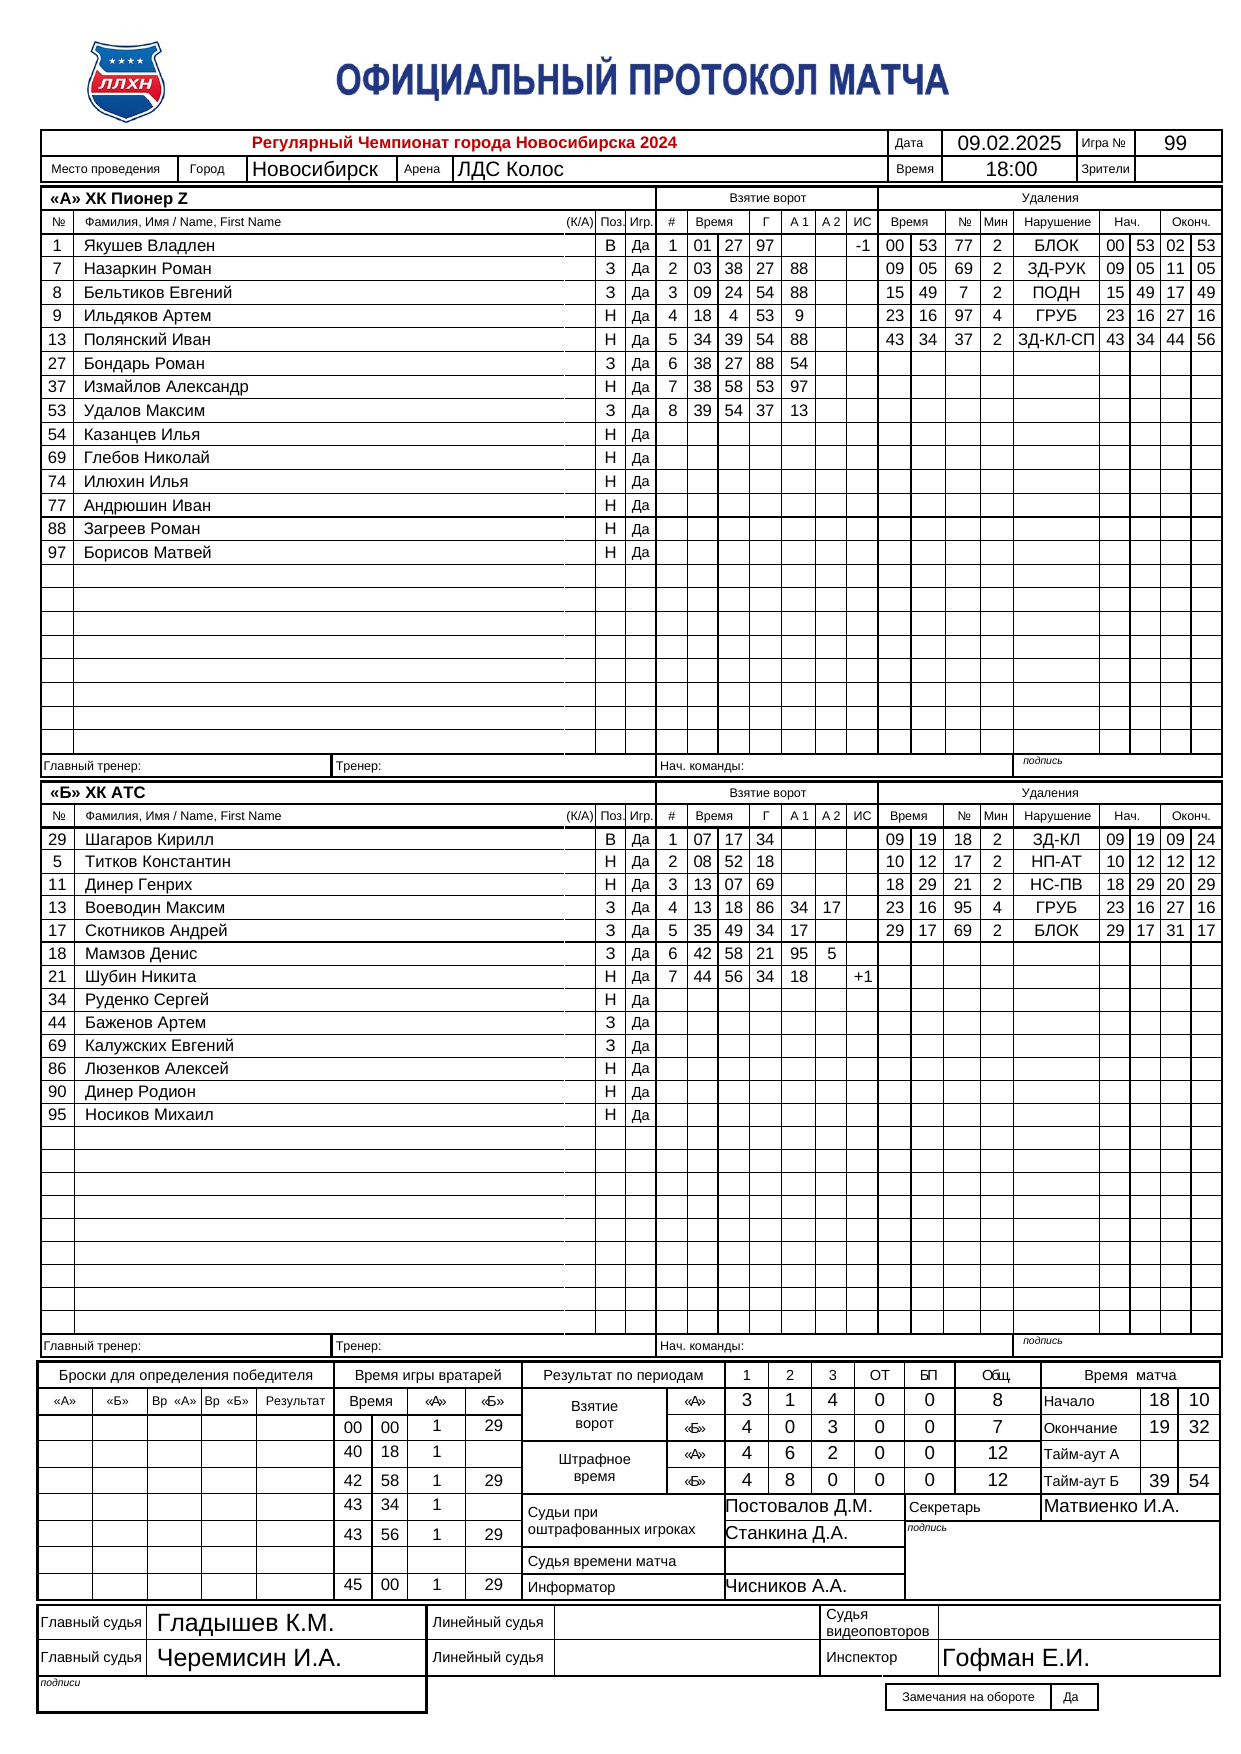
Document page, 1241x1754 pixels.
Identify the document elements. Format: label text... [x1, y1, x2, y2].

table_cell 4 [812, 1389, 854, 1413]
table_cell [565, 659, 595, 682]
table_cell [946, 541, 980, 564]
table_cell [847, 352, 877, 374]
table_cell [847, 1012, 877, 1033]
table_cell [688, 1242, 717, 1264]
table_cell 34 [373, 1494, 407, 1520]
table_cell 10 [1179, 1389, 1219, 1413]
table_cell [596, 659, 625, 682]
table_cell [39, 1574, 92, 1599]
table_cell 4 [981, 896, 1013, 918]
table_cell [1192, 518, 1221, 540]
table_cell [688, 989, 717, 1011]
table_cell 15 [1100, 281, 1129, 303]
table_cell [1131, 1173, 1160, 1195]
table_cell [42, 1311, 74, 1333]
table_cell [847, 588, 877, 611]
table_cell Да [626, 281, 655, 303]
table_cell [782, 874, 815, 895]
table_cell 01 [688, 235, 717, 256]
table_cell [657, 494, 687, 516]
table_cell [1131, 423, 1160, 445]
table_cell [847, 1173, 877, 1195]
table_cell 18 [1141, 1389, 1177, 1413]
table_cell [719, 1012, 749, 1033]
table_cell Баженов Артем [75, 1012, 564, 1033]
table_cell 7 [657, 966, 687, 987]
table_cell 13 [688, 896, 717, 918]
table_cell [1131, 1081, 1160, 1103]
table_cell З [596, 1012, 625, 1033]
table_cell [782, 1150, 815, 1172]
table_cell [1014, 943, 1099, 964]
table_cell [1192, 1173, 1221, 1195]
table_cell [981, 1242, 1013, 1264]
table_cell 23 [879, 305, 910, 327]
table_cell 4 [726, 1442, 768, 1467]
table_cell [74, 730, 564, 753]
table_cell [42, 565, 73, 587]
table_cell Скотников Андрей [75, 920, 564, 941]
table_cell «Б» [668, 1468, 724, 1493]
table_cell [626, 565, 655, 587]
table_cell [148, 1494, 201, 1520]
table_cell [782, 423, 815, 445]
table_cell [782, 1219, 815, 1241]
table_cell [912, 1150, 943, 1172]
table_cell 53 [1131, 235, 1160, 256]
table_cell [688, 612, 717, 634]
table_cell [847, 1196, 877, 1218]
table_cell [912, 352, 945, 374]
table_cell 09 [879, 829, 910, 849]
table_cell 2 [981, 328, 1013, 351]
table_cell [657, 636, 687, 658]
table_cell [750, 423, 781, 445]
table_cell [782, 829, 815, 849]
table_cell [816, 612, 846, 634]
table_cell 5 [42, 850, 74, 872]
table_cell З [596, 943, 625, 964]
table_cell Н [596, 1058, 625, 1079]
table_cell [1014, 470, 1099, 493]
table_cell [944, 1058, 980, 1079]
table_cell [847, 989, 877, 1011]
table_cell [1131, 636, 1160, 658]
table_cell [847, 1150, 877, 1172]
table_cell Ильдяков Артем [74, 305, 564, 327]
table_cell 2 [657, 850, 687, 872]
table_cell [257, 1468, 333, 1493]
table_cell [847, 446, 877, 469]
table_cell 49 [1192, 281, 1221, 303]
table_cell [750, 989, 781, 1011]
table_cell [555, 1606, 819, 1639]
table_cell [879, 966, 910, 987]
table_cell [1161, 943, 1190, 964]
table_cell [816, 829, 846, 849]
table_cell [596, 1127, 625, 1149]
table_cell [981, 541, 1013, 564]
table_cell 54 [1179, 1468, 1219, 1493]
table_cell Тренер: [333, 1335, 655, 1356]
table_cell [1161, 376, 1190, 398]
table_cell [719, 1242, 749, 1264]
table_cell [626, 707, 655, 729]
table_cell [688, 1058, 717, 1079]
table_cell [1014, 683, 1099, 706]
table_cell [1131, 1058, 1160, 1079]
table_cell Да [626, 376, 655, 398]
table_cell 34 [750, 829, 781, 849]
table_cell 0 [855, 1389, 904, 1413]
table_cell [879, 1242, 910, 1264]
table_cell 53 [750, 376, 781, 398]
table_cell [1100, 1288, 1129, 1310]
table_cell [39, 1521, 92, 1546]
table_cell Да [626, 920, 655, 941]
table_cell [657, 1311, 687, 1333]
table_cell [719, 1265, 749, 1287]
table_cell [719, 588, 749, 611]
table_cell 38 [688, 352, 717, 374]
table_cell [750, 1104, 781, 1126]
table_cell [816, 305, 846, 327]
table_header Удаления [879, 783, 1221, 803]
table_cell Окончание [1042, 1415, 1140, 1440]
table_cell [750, 588, 781, 611]
table_cell [688, 588, 717, 611]
table_cell [626, 730, 655, 753]
table_cell 1 [408, 1521, 465, 1546]
table_cell А 2 [816, 805, 846, 826]
table_cell 16 [1131, 305, 1160, 327]
table_cell [782, 1311, 815, 1333]
table_cell [750, 1127, 781, 1149]
table_cell [944, 1127, 980, 1149]
table_cell [1192, 1242, 1221, 1264]
table_cell 3 [657, 874, 687, 895]
table_cell 09 [688, 281, 717, 303]
table_cell Нарушение [1014, 211, 1099, 233]
table_cell Тайм-аут А [1042, 1441, 1140, 1467]
table_cell 43 [335, 1494, 371, 1520]
table_cell 24 [1192, 829, 1221, 849]
table_cell 95 [42, 1104, 74, 1126]
table_cell [750, 612, 781, 634]
table_cell [847, 1311, 877, 1333]
table_cell [847, 494, 877, 516]
table_cell [946, 446, 980, 469]
table_cell Новосибирск [248, 157, 396, 181]
table_cell 95 [782, 943, 815, 964]
table_cell [981, 1081, 1013, 1103]
table_cell Игр. [626, 805, 655, 826]
table_cell [782, 588, 815, 611]
table_cell [74, 636, 564, 658]
table_cell [879, 1104, 910, 1126]
table_cell [816, 399, 846, 422]
table_cell [981, 966, 1013, 987]
table_cell Да [626, 305, 655, 327]
table_cell 00 [879, 235, 910, 256]
table_cell [912, 989, 943, 1011]
table_cell [1141, 1441, 1177, 1467]
table_cell Н [596, 376, 625, 398]
table_cell [74, 612, 564, 634]
table_cell [657, 470, 687, 493]
table_cell 17 [944, 850, 980, 872]
table_cell [946, 352, 980, 374]
table_cell [1192, 588, 1221, 611]
table_cell Н [596, 1081, 625, 1103]
table_cell [782, 730, 815, 753]
table_cell [912, 1265, 943, 1287]
table_cell [1100, 1242, 1129, 1264]
table_cell Руденко Сергей [75, 989, 564, 1011]
table_cell 58 [719, 376, 749, 398]
table_cell [879, 989, 910, 1011]
table_cell [879, 730, 910, 753]
table_cell [981, 1196, 1013, 1218]
table_cell [39, 1494, 92, 1520]
table_cell Бондарь Роман [74, 352, 564, 374]
table_cell Мин [981, 805, 1013, 826]
table_cell [565, 1012, 595, 1033]
table_cell 1 [408, 1441, 465, 1467]
table_cell [912, 612, 945, 634]
table_cell [750, 1058, 781, 1079]
table_cell 5 [816, 943, 846, 964]
table_header «А» ХК Пионер Z [42, 188, 655, 209]
table_cell [1100, 943, 1129, 964]
table_cell [202, 1547, 256, 1573]
table_cell [847, 943, 877, 964]
table_cell [565, 1311, 595, 1333]
table_cell Тайм-аут Б [1042, 1468, 1140, 1493]
table_cell [1192, 943, 1221, 964]
table_cell [565, 281, 595, 303]
table_cell [657, 1035, 687, 1057]
table_cell [1192, 612, 1221, 634]
table_cell [782, 683, 815, 706]
table_cell [75, 1196, 564, 1218]
table_cell 58 [373, 1468, 407, 1493]
table_cell Поз. [596, 805, 625, 826]
table_cell [847, 541, 877, 564]
table_cell [912, 1127, 943, 1149]
table_cell 45 [335, 1574, 371, 1599]
table_cell 86 [750, 896, 781, 918]
table_cell [1131, 1242, 1160, 1264]
table_cell [981, 423, 1013, 445]
table_cell [719, 636, 749, 658]
table_cell [750, 659, 781, 682]
table_cell 13 [42, 328, 73, 351]
table_cell [1192, 399, 1221, 422]
table_cell [565, 943, 595, 964]
table_cell 10 [373, 1547, 407, 1573]
table_cell [847, 1265, 877, 1287]
table_cell [657, 446, 687, 469]
table_cell [1014, 1219, 1099, 1241]
table_cell «А» [668, 1442, 724, 1467]
table_cell [626, 1150, 655, 1172]
table_header Результат по периодам [523, 1363, 724, 1387]
table_cell [1161, 565, 1190, 587]
table_cell ГРУБ [1014, 305, 1099, 327]
table_cell [719, 1127, 749, 1149]
table_cell 12 [1161, 850, 1190, 872]
table_cell Н [596, 518, 625, 540]
table_cell [782, 541, 815, 564]
table_header Регулярный Чемпионат города Новосибирска 2024 [42, 131, 887, 155]
table_cell [657, 1196, 687, 1218]
table_cell [1161, 1173, 1190, 1195]
table_cell [626, 683, 655, 706]
table_cell Г [750, 211, 781, 233]
table_cell [148, 1416, 201, 1440]
table_cell [657, 1288, 687, 1310]
table_cell [1192, 1104, 1221, 1126]
table_cell [750, 1012, 781, 1033]
table_cell 27 [42, 352, 73, 374]
table_cell [565, 1173, 595, 1195]
table_cell [1161, 730, 1190, 753]
table_cell Секретарь [906, 1495, 1040, 1520]
table_cell 2 [981, 235, 1013, 256]
table_cell 69 [946, 257, 980, 280]
table_cell [257, 1494, 333, 1520]
table_cell [879, 565, 910, 587]
table_cell А 2 [816, 211, 846, 233]
table_cell Поз. [596, 211, 625, 233]
table_cell [847, 305, 877, 327]
table_cell [1192, 1058, 1221, 1079]
table_cell [847, 423, 877, 445]
table_cell [912, 683, 945, 706]
table_cell 2 [981, 874, 1013, 895]
table_cell [1100, 494, 1129, 516]
table_cell [944, 966, 980, 987]
table_cell 53 [42, 399, 73, 422]
table_cell [257, 1416, 333, 1440]
table_cell [847, 257, 877, 280]
table_cell [1131, 1104, 1160, 1126]
table_cell [981, 1173, 1013, 1195]
table_cell [688, 1288, 717, 1310]
table_cell [946, 376, 980, 398]
table_cell 27 [1161, 896, 1190, 918]
table_cell [847, 1127, 877, 1149]
table_cell [816, 989, 846, 1011]
table_cell [565, 1127, 595, 1149]
table_cell [688, 470, 717, 493]
table_cell 35 [688, 920, 717, 941]
table_cell [428, 1677, 882, 1711]
table_cell 58 [719, 943, 749, 964]
table_cell [847, 636, 877, 658]
table_cell [74, 683, 564, 706]
table_cell [847, 376, 877, 398]
table_cell Тренер: [333, 755, 655, 776]
table_cell 1 [408, 1468, 465, 1493]
table_cell [782, 446, 815, 469]
table_cell 56 [373, 1521, 407, 1546]
table_cell 23 [879, 896, 910, 918]
table_cell 29 [466, 1416, 521, 1440]
table_cell Вр «Б» [202, 1389, 256, 1413]
table_cell Да [626, 850, 655, 872]
table_cell 1 [408, 1494, 465, 1520]
table_cell [1014, 1242, 1099, 1264]
table_cell [847, 920, 877, 941]
table_cell [944, 1081, 980, 1103]
table_cell 07 [719, 874, 749, 895]
table_cell [596, 1265, 625, 1287]
table_cell 39 [719, 328, 749, 351]
table_cell Фамилия, Имя / Name, First Name [74, 211, 565, 233]
table_cell [688, 494, 717, 516]
table_cell [847, 850, 877, 872]
table_cell [688, 1196, 717, 1218]
table_cell [719, 1173, 749, 1195]
table_cell 32 [1179, 1415, 1219, 1440]
table_cell Борисов Матвей [74, 541, 564, 564]
table_cell Судья времени матча [523, 1548, 724, 1573]
table_cell [946, 612, 980, 634]
table_cell [719, 1104, 749, 1126]
table_cell [688, 659, 717, 682]
table_cell [1136, 157, 1221, 181]
table_cell Н [596, 446, 625, 469]
table_cell [1192, 1288, 1221, 1310]
table_cell [816, 850, 846, 872]
table_header Взятие ворот [657, 188, 877, 209]
table_cell [1100, 707, 1129, 729]
table_cell [912, 423, 945, 445]
table_cell [981, 989, 1013, 1011]
table_cell 27 [1161, 305, 1190, 327]
table_cell [565, 423, 595, 445]
table_cell [565, 989, 595, 1011]
table_cell [750, 1173, 781, 1195]
table_cell [944, 1265, 980, 1287]
table_cell Н [596, 470, 625, 493]
table_cell [565, 446, 595, 469]
table_cell Нарушение [1014, 805, 1099, 826]
table_cell [719, 541, 749, 564]
table_cell [148, 1574, 201, 1599]
table_cell [750, 1035, 781, 1057]
table_header ОТ [855, 1363, 904, 1387]
table_cell [879, 659, 910, 682]
table_cell 19 [912, 829, 943, 849]
table_cell [1131, 1196, 1160, 1218]
table_cell [1131, 707, 1160, 729]
table_cell [1100, 730, 1129, 753]
table_cell [596, 636, 625, 658]
table_cell 1 [408, 1574, 465, 1599]
table_cell 1 [408, 1547, 465, 1573]
table_cell [1014, 376, 1099, 398]
table_cell А 1 [782, 805, 815, 826]
table_cell [816, 1058, 846, 1079]
table_cell [879, 1288, 910, 1310]
table_cell [1131, 494, 1160, 516]
table_cell [688, 423, 717, 445]
table_cell [981, 518, 1013, 540]
table_header Время матча [1042, 1363, 1219, 1387]
table_cell [596, 1150, 625, 1172]
table_cell Загреев Роман [74, 518, 564, 540]
table_cell [202, 1494, 256, 1520]
table_cell [657, 612, 687, 634]
table_cell [816, 1104, 846, 1126]
table_cell [565, 1196, 595, 1218]
table_cell 4 [719, 305, 749, 327]
table_cell ЗД-КЛ-СП [1014, 328, 1099, 351]
table_cell [1192, 352, 1221, 374]
table_cell 8 [42, 281, 73, 303]
table_cell [816, 588, 846, 611]
table_cell [1192, 989, 1221, 1011]
table_cell 54 [750, 328, 781, 351]
table_cell Шубин Никита [75, 966, 564, 987]
table_cell 53 [912, 235, 945, 256]
table_cell [688, 541, 717, 564]
table_cell Гофман Е.И. [939, 1640, 1219, 1675]
table_cell [1100, 470, 1129, 493]
table_cell [466, 1547, 521, 1573]
table_cell 12 [1192, 850, 1221, 872]
table_cell Да [626, 1104, 655, 1126]
table_cell [816, 1265, 846, 1287]
table_header Да [1052, 1685, 1097, 1709]
table_cell 05 [912, 257, 945, 280]
table_cell [1100, 1012, 1129, 1033]
table_cell 15 [879, 281, 910, 303]
table_cell 4 [657, 305, 687, 327]
table_cell Н [596, 989, 625, 1011]
table_cell [944, 1104, 980, 1126]
table_cell [596, 565, 625, 587]
table_cell [879, 1196, 910, 1218]
table_cell Инспектор [821, 1640, 938, 1675]
table_cell [719, 446, 749, 469]
table_cell [719, 494, 749, 516]
table_cell 00 [373, 1416, 407, 1440]
table_cell Черемисин И.А. [147, 1640, 425, 1675]
table_cell 6 [769, 1442, 811, 1467]
table_cell 31 [1161, 920, 1190, 941]
table_cell # [657, 805, 687, 826]
table_cell [750, 1311, 781, 1333]
table_cell [750, 1150, 781, 1172]
table_cell [912, 565, 945, 587]
table_cell Да [626, 470, 655, 493]
table_cell «А» [668, 1389, 724, 1413]
table_cell Титков Константин [75, 850, 564, 872]
table_cell 10 [879, 850, 910, 872]
table_cell Зрители [1078, 157, 1134, 181]
table_cell [912, 1035, 943, 1057]
table_cell [981, 1150, 1013, 1172]
table_cell Да [626, 966, 655, 987]
table_cell +1 [847, 966, 877, 987]
table_cell 09 [1100, 829, 1129, 849]
table_cell Линейный судья [428, 1640, 554, 1675]
table_cell 3 [657, 281, 687, 303]
table_cell Динер Родион [75, 1081, 564, 1103]
table_cell [944, 1173, 980, 1195]
table_cell [39, 1547, 92, 1573]
table_cell [719, 730, 749, 753]
table_cell [565, 588, 595, 611]
table_cell Н [596, 1104, 625, 1126]
table_cell [1014, 518, 1099, 540]
table_cell [565, 707, 595, 729]
table_cell [75, 1219, 564, 1241]
table_cell [148, 1547, 201, 1573]
table_cell Н [596, 874, 625, 895]
table_cell [944, 1196, 980, 1218]
table_cell [1161, 612, 1190, 634]
table_cell [1131, 470, 1160, 493]
table_cell ЗД-РУК [1014, 257, 1099, 280]
table_cell 13 [688, 874, 717, 895]
table_cell [750, 1081, 781, 1103]
table_cell [688, 636, 717, 658]
table_cell [1161, 446, 1190, 469]
table_cell [42, 1173, 74, 1195]
table_cell [596, 730, 625, 753]
picture [5, 28, 1179, 129]
table_cell [847, 518, 877, 540]
table_cell [1192, 1265, 1221, 1287]
table_cell 54 [719, 399, 749, 422]
table_cell Время [335, 1389, 407, 1413]
table_cell [981, 1012, 1013, 1033]
table_cell [879, 494, 910, 516]
table_cell [1192, 966, 1221, 987]
table_cell [688, 683, 717, 706]
table_cell [657, 730, 687, 753]
table_cell [565, 730, 595, 753]
table_cell -1 [847, 235, 877, 256]
table_cell 16 [1192, 896, 1221, 918]
table_cell Бельтиков Евгений [74, 281, 564, 303]
table_cell [750, 730, 781, 753]
table_cell подписи [39, 1677, 425, 1711]
table_cell [981, 446, 1013, 469]
table_cell [42, 1242, 74, 1264]
table_cell [657, 1012, 687, 1033]
table_cell [816, 281, 846, 303]
table_cell Вр «А» [148, 1389, 201, 1413]
table_cell 88 [782, 328, 815, 351]
table_cell «А» [408, 1389, 465, 1413]
table_cell [1131, 399, 1160, 422]
table_cell 05 [1131, 257, 1160, 280]
table_cell [688, 518, 717, 540]
table_cell 37 [42, 376, 73, 398]
table_cell [657, 1173, 687, 1195]
table_cell [1014, 1196, 1099, 1218]
table_cell [782, 636, 815, 658]
table_cell 97 [946, 305, 980, 327]
table_cell НП-АТ [1014, 850, 1099, 872]
table_cell Калужских Евгений [75, 1035, 564, 1057]
table_cell 05 [1192, 257, 1221, 280]
table_cell 07 [688, 829, 717, 849]
table_cell [912, 1058, 943, 1079]
table_cell [657, 1242, 687, 1264]
table_cell 2 [981, 281, 1013, 303]
table_cell [912, 1219, 943, 1241]
table_cell [981, 470, 1013, 493]
table_cell [1014, 1311, 1099, 1333]
table_cell [657, 1265, 687, 1287]
table_cell [1161, 1058, 1190, 1079]
table_cell [879, 446, 910, 469]
table_cell 0 [905, 1415, 954, 1440]
table_cell 0 [812, 1468, 854, 1493]
table_cell 2 [981, 850, 1013, 872]
table_cell [816, 1150, 846, 1172]
table_cell [847, 399, 877, 422]
table_cell [782, 1265, 815, 1287]
table_cell [912, 376, 945, 398]
table_cell [719, 1081, 749, 1103]
table_cell [1192, 1081, 1221, 1103]
table_cell [1131, 446, 1160, 469]
table_cell [1014, 446, 1099, 469]
table_cell [75, 1150, 564, 1172]
table_cell 29 [466, 1574, 521, 1599]
table_cell [782, 1288, 815, 1310]
table_cell 69 [750, 874, 781, 895]
table_cell [981, 659, 1013, 682]
table_cell [719, 1219, 749, 1241]
table_cell 16 [912, 896, 943, 918]
table_cell [912, 1081, 943, 1103]
table_cell Город [179, 157, 246, 181]
table_cell [1131, 730, 1160, 753]
table_cell 0 [855, 1468, 904, 1493]
table_cell [912, 399, 945, 422]
table_cell [847, 281, 877, 303]
table_cell 44 [42, 1012, 74, 1033]
table_cell Линейный судья [428, 1606, 554, 1639]
table_cell [1161, 1081, 1190, 1103]
table_cell Гладышев К.М. [147, 1606, 425, 1639]
table_cell [626, 1265, 655, 1287]
table_cell [1161, 399, 1190, 422]
table_cell 43 [335, 1521, 371, 1546]
table_cell [879, 636, 910, 658]
table_cell [847, 730, 877, 753]
table_cell 9 [782, 305, 815, 327]
table_cell [981, 399, 1013, 422]
table_cell [626, 1127, 655, 1149]
table_cell [816, 376, 846, 398]
table_cell 16 [912, 305, 945, 327]
table_header Удаления [879, 188, 1221, 209]
table_cell 21 [750, 943, 781, 964]
table_cell [42, 707, 73, 729]
table_cell 44 [688, 966, 717, 987]
table_cell # [657, 211, 687, 233]
table_cell [626, 1219, 655, 1241]
table_cell 12 [956, 1442, 1040, 1467]
table_cell 21 [42, 966, 74, 987]
table_cell 42 [688, 943, 717, 964]
table_cell [657, 518, 687, 540]
table_cell [816, 518, 846, 540]
table_cell 18 [373, 1441, 407, 1467]
table_cell [1100, 565, 1129, 587]
table_header Броски для определения победителя [39, 1363, 333, 1387]
table_cell Якушев Владлен [74, 235, 564, 256]
table_cell [944, 1219, 980, 1241]
table_cell [944, 1242, 980, 1264]
table_cell [555, 1640, 819, 1675]
table_cell [1192, 470, 1221, 493]
table_cell [816, 446, 846, 469]
table_cell [944, 1150, 980, 1172]
table_cell 29 [1100, 920, 1129, 941]
table_cell [912, 470, 945, 493]
table_cell З [596, 896, 625, 918]
table_cell Фамилия, Имя / Name, First Name [75, 805, 565, 826]
table_cell [782, 659, 815, 682]
table_cell [626, 1288, 655, 1310]
table_cell [981, 1104, 1013, 1126]
table_cell [782, 518, 815, 540]
table_cell [257, 1441, 333, 1467]
table_cell Арена [398, 157, 452, 181]
table_cell 44 [335, 1547, 371, 1573]
table_cell 3 [812, 1415, 854, 1440]
table_cell Н [596, 541, 625, 564]
table_cell Время [889, 157, 941, 181]
table_cell [565, 352, 595, 374]
table_cell [596, 588, 625, 611]
table_header 2 [769, 1363, 811, 1387]
table_cell [782, 850, 815, 872]
table_cell 10 [1100, 850, 1129, 872]
table_cell [657, 683, 687, 706]
table_cell [726, 1548, 904, 1573]
table_cell [1014, 494, 1099, 516]
table_cell [565, 1150, 595, 1172]
table_cell 2 [812, 1442, 854, 1467]
table_cell [816, 1127, 846, 1149]
table_cell [981, 376, 1013, 398]
table_cell [688, 1311, 717, 1333]
table_cell [1192, 1150, 1221, 1172]
table_cell В [596, 829, 625, 849]
table_cell [879, 1150, 910, 1172]
table_cell [847, 707, 877, 729]
table_cell 24 [719, 281, 749, 303]
table_cell Да [626, 541, 655, 564]
table_cell 39 [688, 399, 717, 422]
table_cell [879, 1035, 910, 1057]
table_cell 29 [42, 829, 74, 849]
table_cell [912, 943, 943, 964]
table_cell Да [626, 829, 655, 849]
table_cell [1014, 1173, 1099, 1195]
table_cell «А» [39, 1389, 92, 1413]
table_cell [912, 588, 945, 611]
table_cell Мин [981, 211, 1013, 233]
table_cell 88 [782, 281, 815, 303]
table_cell Н [596, 966, 625, 987]
table_cell 34 [1131, 328, 1160, 351]
table_cell «Б» [668, 1415, 724, 1440]
table_cell 40 [335, 1441, 371, 1467]
table_cell [719, 1058, 749, 1079]
table_cell Взятие ворот [523, 1389, 666, 1440]
table_cell [1161, 1219, 1190, 1241]
table_cell Станкина Д.А. [726, 1521, 904, 1546]
table_cell [944, 943, 980, 964]
table_cell [657, 565, 687, 587]
table_cell [719, 989, 749, 1011]
table_cell [847, 829, 877, 849]
table_cell [626, 659, 655, 682]
table_cell [1161, 588, 1190, 611]
table_cell [565, 518, 595, 540]
table_cell [879, 541, 910, 564]
table_cell [657, 707, 687, 729]
table_header 09.02.2025 [943, 131, 1076, 155]
table_cell 23 [1100, 305, 1129, 327]
table_cell 69 [42, 1035, 74, 1057]
table_cell [750, 518, 781, 540]
table_cell [1161, 494, 1190, 516]
table_cell 39 [1141, 1468, 1177, 1493]
table_cell [816, 707, 846, 729]
table_cell [847, 659, 877, 682]
table_cell [816, 470, 846, 493]
table_cell 37 [946, 328, 980, 351]
table_cell [1131, 943, 1160, 964]
table_cell 49 [719, 920, 749, 941]
table_cell [202, 1521, 256, 1546]
table_cell [782, 1058, 815, 1079]
table_cell [1014, 565, 1099, 587]
table_cell Измайлов Александр [74, 376, 564, 398]
table_cell [1131, 989, 1160, 1011]
table_cell [565, 829, 595, 849]
table_cell [657, 1127, 687, 1149]
table_cell [565, 683, 595, 706]
table_cell 1 [657, 829, 687, 849]
table_cell [981, 943, 1013, 964]
table_cell [565, 1035, 595, 1057]
table_cell [879, 399, 910, 422]
table_cell 8 [956, 1389, 1040, 1413]
table_cell [42, 1196, 74, 1218]
table_cell «Б » [466, 1389, 521, 1413]
table_cell [1100, 352, 1129, 374]
table_cell [1192, 1035, 1221, 1057]
table_cell 27 [719, 352, 749, 374]
table_cell 0 [855, 1442, 904, 1467]
table_cell [1131, 541, 1160, 564]
table_cell 00 [335, 1416, 371, 1440]
table_cell [688, 1127, 717, 1149]
table_cell [719, 565, 749, 587]
table_cell Да [626, 1058, 655, 1079]
table_cell [981, 707, 1013, 729]
table_cell [879, 1219, 910, 1241]
table_cell 4 [726, 1468, 768, 1493]
table_cell [657, 1081, 687, 1103]
table_cell [782, 1127, 815, 1149]
table_cell ИС [847, 211, 877, 233]
table_cell 4 [981, 305, 1013, 327]
table_cell Главный тренер: [42, 1335, 330, 1356]
table_cell Воеводин Максим [75, 896, 564, 918]
table_cell [93, 1574, 147, 1599]
table_cell 17 [1161, 281, 1190, 303]
table_cell [944, 989, 980, 1011]
table_cell Н [596, 423, 625, 445]
table_cell [847, 896, 877, 918]
table_cell Илюхин Илья [74, 470, 564, 493]
table_cell [1161, 636, 1190, 658]
table_cell 7 [42, 257, 73, 280]
table_cell [816, 352, 846, 374]
table_cell [1131, 565, 1160, 587]
table_cell 1 [408, 1416, 465, 1440]
table_cell [688, 1150, 717, 1172]
table_cell 42 [335, 1468, 371, 1493]
table_cell [1179, 1441, 1219, 1467]
table_cell [42, 1150, 74, 1172]
table_cell [596, 1311, 625, 1333]
table_cell [1131, 518, 1160, 540]
table_cell [912, 518, 945, 540]
table_cell 97 [42, 541, 73, 564]
table_cell [1014, 1012, 1099, 1033]
table_cell НС-ПВ [1014, 874, 1099, 895]
table_cell [657, 541, 687, 564]
table_cell [1192, 423, 1221, 445]
table_cell [750, 707, 781, 729]
table_cell [719, 683, 749, 706]
table_cell [1100, 989, 1129, 1011]
table_cell ЗД-КЛ [1014, 829, 1099, 849]
table_cell [847, 470, 877, 493]
table_cell (К/А) [565, 805, 595, 826]
table_cell [39, 1416, 92, 1440]
table_cell [847, 1219, 877, 1241]
table_cell [688, 707, 717, 729]
table_cell № [946, 211, 980, 233]
table_cell [1014, 423, 1099, 445]
table_cell [1131, 1265, 1160, 1287]
table_cell Да [626, 896, 655, 918]
table_cell БЛОК [1014, 920, 1099, 941]
table_cell [1014, 1035, 1099, 1057]
table_cell [75, 1288, 564, 1310]
table_cell 09 [879, 257, 910, 280]
table_cell Полянский Иван [74, 328, 564, 351]
table_cell [912, 707, 945, 729]
table_cell 16 [1131, 896, 1160, 918]
table_cell [93, 1547, 147, 1573]
table_cell [1161, 1104, 1190, 1126]
table_cell [939, 1606, 1219, 1639]
table_cell [879, 1081, 910, 1103]
table_cell 23 [1100, 896, 1129, 918]
table_cell Да [626, 874, 655, 895]
table_cell № [944, 805, 980, 826]
table_cell [981, 612, 1013, 634]
table_cell [719, 612, 749, 634]
table_cell [816, 494, 846, 516]
table_cell 43 [1100, 328, 1129, 351]
table_cell [879, 1058, 910, 1079]
table_cell [466, 1494, 521, 1520]
table_cell [1014, 399, 1099, 422]
table_cell [1100, 1150, 1129, 1172]
table_cell Мамзов Денис [75, 943, 564, 964]
table_cell (К/А) [565, 211, 595, 233]
table_cell 13 [782, 399, 815, 422]
table_cell 29 [1192, 874, 1221, 895]
table_cell [981, 494, 1013, 516]
table_cell [750, 565, 781, 587]
table_cell [879, 707, 910, 729]
table_cell 18 [750, 850, 781, 872]
table_cell [1161, 707, 1190, 729]
table_cell [596, 1219, 625, 1241]
table_cell 11 [1161, 257, 1190, 280]
table_cell [1192, 1311, 1221, 1333]
table_cell [1131, 683, 1160, 706]
table_cell [75, 1242, 564, 1264]
table_cell [1161, 470, 1190, 493]
table_cell [688, 1012, 717, 1033]
table_cell [782, 989, 815, 1011]
table_cell 34 [688, 328, 717, 351]
table_cell 34 [750, 966, 781, 987]
table_cell 49 [1131, 281, 1160, 303]
table_cell [93, 1441, 147, 1467]
table_cell [565, 1058, 595, 1079]
table_cell 29 [466, 1468, 521, 1493]
table_cell [1192, 494, 1221, 516]
table_cell 00 [373, 1574, 407, 1599]
table_cell Шагаров Кирилл [75, 829, 564, 849]
table_cell 88 [42, 518, 73, 540]
table_cell [657, 588, 687, 611]
table_cell [1192, 1012, 1221, 1033]
table_cell [93, 1494, 147, 1520]
table_cell 37 [750, 399, 781, 422]
table_cell [1100, 399, 1129, 422]
table_cell 8 [657, 399, 687, 422]
table_cell [719, 1288, 749, 1310]
table_cell [1100, 1196, 1129, 1218]
table_cell 29 [1131, 874, 1160, 895]
table_cell [1131, 659, 1160, 682]
table_cell [1192, 446, 1221, 469]
table_cell 12 [1131, 850, 1160, 872]
table_cell [946, 470, 980, 493]
table_cell [42, 683, 73, 706]
table_cell З [596, 281, 625, 303]
table_cell [1014, 707, 1099, 729]
table_cell [782, 1196, 815, 1218]
table_cell [1014, 541, 1099, 564]
table_header БП [905, 1363, 954, 1387]
table_cell 7 [946, 281, 980, 303]
table_cell [1014, 352, 1099, 374]
table_cell [847, 874, 877, 895]
table_cell [1014, 730, 1099, 753]
table_cell [565, 1081, 595, 1103]
table_cell [39, 1468, 92, 1493]
table_cell [1161, 1196, 1190, 1218]
table_cell [782, 235, 815, 256]
table_cell [750, 1196, 781, 1218]
table_cell [816, 1311, 846, 1333]
table_cell [596, 1173, 625, 1195]
table_cell [565, 1219, 595, 1241]
table_cell 97 [782, 376, 815, 398]
table_cell З [596, 257, 625, 280]
table_cell Да [626, 399, 655, 422]
table_cell [944, 1288, 980, 1310]
table_cell [912, 659, 945, 682]
table_cell [1014, 1127, 1099, 1149]
table_cell Да [626, 352, 655, 374]
table_cell [688, 730, 717, 753]
table_cell Начало [1042, 1389, 1140, 1413]
table_cell 1 [42, 235, 73, 256]
table_cell 17 [719, 829, 749, 849]
table_cell [1131, 1012, 1160, 1033]
table_cell 0 [905, 1389, 954, 1413]
table_cell 6 [657, 352, 687, 374]
table_cell [565, 636, 595, 658]
table_cell [42, 1127, 74, 1149]
table_cell Н [596, 305, 625, 327]
table_cell 9 [42, 305, 73, 327]
table_cell Да [626, 1012, 655, 1033]
table_cell [1131, 376, 1160, 398]
table_cell [1100, 1104, 1129, 1126]
table_cell Н [596, 850, 625, 872]
table_cell [565, 1104, 595, 1126]
table_cell Время [688, 805, 749, 826]
table_cell 1 [769, 1389, 811, 1413]
table_cell 34 [42, 989, 74, 1011]
table_cell 34 [912, 328, 945, 351]
table_cell 27 [750, 257, 781, 280]
table_cell [42, 612, 73, 634]
table_cell [565, 257, 595, 280]
table_cell 02 [1161, 235, 1190, 256]
table_cell [1192, 565, 1221, 587]
table_cell [626, 1173, 655, 1195]
table_cell [719, 470, 749, 493]
table_cell 95 [944, 896, 980, 918]
table_cell [75, 1173, 564, 1195]
table_cell [782, 1173, 815, 1195]
table_cell [626, 1196, 655, 1218]
table_cell [750, 1265, 781, 1287]
table_cell [626, 636, 655, 658]
table_cell [879, 683, 910, 706]
table_cell [816, 1012, 846, 1033]
table_cell [816, 565, 846, 587]
table_cell [565, 541, 595, 564]
table_cell [912, 1288, 943, 1310]
table_cell [657, 1219, 687, 1241]
table_cell [782, 707, 815, 729]
table_cell 2 [981, 257, 1013, 280]
table_cell «Б» [93, 1389, 147, 1413]
table_cell [74, 565, 564, 587]
table_cell 09 [1100, 257, 1129, 280]
table_cell 18 [944, 829, 980, 849]
table_cell [75, 1265, 564, 1287]
table_cell 17 [782, 920, 815, 941]
table_cell 18 [42, 943, 74, 964]
table_cell [912, 1196, 943, 1218]
table_cell Результат [257, 1389, 333, 1413]
table_cell 74 [42, 470, 73, 493]
table_cell [847, 328, 877, 351]
table_cell [912, 494, 945, 516]
table_cell Глебов Николай [74, 446, 564, 469]
table_cell 0 [905, 1468, 954, 1493]
table_cell З [596, 352, 625, 374]
table_cell 34 [750, 920, 781, 941]
table_cell Да [626, 1081, 655, 1103]
table_cell [1192, 1196, 1221, 1218]
table_cell [93, 1468, 147, 1493]
table_header 1 [726, 1363, 768, 1387]
table_cell [1192, 1127, 1221, 1149]
table_cell [750, 446, 781, 469]
table_cell [1014, 1265, 1099, 1287]
table_cell [1161, 989, 1190, 1011]
table_cell Нач. [1100, 211, 1160, 233]
table_cell [1100, 612, 1129, 634]
table_cell 2 [657, 257, 687, 280]
table_cell [565, 896, 595, 918]
table_cell Да [626, 423, 655, 445]
table_cell [1161, 1012, 1190, 1033]
table_cell [946, 636, 980, 658]
table_cell [1100, 423, 1129, 445]
table_cell [944, 1311, 980, 1333]
table_cell ЛДС Колос [454, 157, 887, 181]
table_cell [816, 874, 846, 895]
table_cell Да [626, 257, 655, 280]
table_cell [1161, 1150, 1190, 1172]
table_cell [816, 730, 846, 753]
table_cell 38 [719, 257, 749, 280]
table_cell 52 [719, 850, 749, 872]
table_cell 0 [905, 1442, 954, 1467]
table_cell 19 [1131, 829, 1160, 849]
table_header «Б» ХК АТС [42, 783, 655, 803]
table_header Дата [889, 131, 941, 155]
table_cell [847, 1288, 877, 1310]
table_cell [981, 1035, 1013, 1057]
table_cell [1131, 1288, 1160, 1310]
table_cell [879, 352, 910, 374]
table_cell 17 [1192, 920, 1221, 941]
table_cell № [42, 805, 74, 826]
table_cell Место проведения [42, 157, 177, 181]
table_cell 17 [42, 920, 74, 941]
table_cell [912, 541, 945, 564]
table_cell [981, 730, 1013, 753]
table_cell [946, 399, 980, 422]
table_cell 86 [42, 1058, 74, 1079]
table_cell 17 [912, 920, 943, 941]
table_cell [657, 1150, 687, 1172]
table_cell [688, 1104, 717, 1126]
table_cell 4 [657, 896, 687, 918]
table_cell [1161, 1242, 1190, 1264]
table_cell [847, 1058, 877, 1079]
table_cell [782, 565, 815, 587]
table_cell [1161, 423, 1190, 445]
table_cell 5 [657, 920, 687, 941]
table_cell 77 [42, 494, 73, 516]
table_cell [782, 1012, 815, 1033]
table_cell [1131, 588, 1160, 611]
table_header 99 [1136, 131, 1221, 155]
table_cell [1192, 1219, 1221, 1241]
table_cell Штрафное время [523, 1442, 666, 1493]
table_cell [257, 1574, 333, 1599]
table_cell 77 [946, 235, 980, 256]
table_cell [816, 235, 846, 256]
table_cell [944, 1035, 980, 1057]
table_cell Да [626, 1035, 655, 1057]
table_cell 17 [1131, 920, 1160, 941]
table_cell 20 [1161, 874, 1190, 895]
table_cell [750, 1242, 781, 1264]
table_cell [816, 1219, 846, 1241]
table_cell [782, 470, 815, 493]
table_cell [1100, 1311, 1129, 1333]
table_cell [816, 328, 846, 351]
table_cell [565, 376, 595, 398]
table_cell [816, 1196, 846, 1218]
table_cell [782, 1104, 815, 1126]
table_cell [596, 707, 625, 729]
table_cell [981, 636, 1013, 658]
table_cell Н [596, 328, 625, 351]
table_cell А 1 [782, 211, 815, 233]
table_cell [1161, 1311, 1190, 1333]
table_cell [981, 1127, 1013, 1149]
table_cell [1100, 966, 1129, 987]
table_cell [946, 659, 980, 682]
table_cell 27 [719, 235, 749, 256]
table_cell [981, 683, 1013, 706]
table_header Время игры вратарей [335, 1363, 521, 1387]
table_cell 53 [1192, 235, 1221, 256]
table_cell 13 [42, 896, 74, 918]
table_cell Андрюшин Иван [74, 494, 564, 516]
table_cell 38 [688, 376, 717, 398]
table_cell [1131, 966, 1160, 987]
table_cell [1100, 518, 1129, 540]
table_cell [782, 494, 815, 516]
table_cell [912, 1173, 943, 1195]
table_cell [74, 588, 564, 611]
table_cell 4 [726, 1415, 768, 1440]
table_cell [75, 1127, 564, 1149]
table_cell Да [626, 494, 655, 516]
table_cell [879, 423, 910, 445]
table_cell [74, 707, 564, 729]
table_cell 8 [769, 1468, 811, 1493]
table_cell 0 [769, 1415, 811, 1440]
table_cell [946, 730, 980, 753]
table_cell [847, 1035, 877, 1057]
table_header Взятие ворот [657, 783, 877, 803]
table_cell [719, 423, 749, 445]
table_cell 53 [750, 305, 781, 327]
table_cell 18 [719, 896, 749, 918]
table_cell [42, 588, 73, 611]
table_cell [202, 1441, 256, 1467]
table_cell [883, 1677, 1220, 1681]
table_cell [816, 541, 846, 564]
table_cell [39, 1441, 92, 1467]
table_cell 5 [657, 328, 687, 351]
table_cell [565, 874, 595, 895]
table_cell [946, 423, 980, 445]
table_cell [1014, 1288, 1099, 1310]
table_cell 16 [1192, 305, 1221, 327]
table_cell [565, 850, 595, 872]
table_cell Да [626, 446, 655, 469]
table_cell [1161, 1035, 1190, 1057]
table_cell [981, 352, 1013, 374]
table_cell 11 [42, 874, 74, 895]
table_cell [1131, 1035, 1160, 1057]
table_cell [565, 1288, 595, 1310]
table_header Общ. [956, 1363, 1040, 1387]
table_cell [565, 1242, 595, 1264]
table_cell [1014, 966, 1099, 987]
table_cell З [596, 399, 625, 422]
table_cell 88 [782, 257, 815, 280]
table_cell [1161, 518, 1190, 540]
table_cell [879, 1311, 910, 1333]
table_cell 56 [719, 966, 749, 987]
table_cell [148, 1441, 201, 1467]
table_cell [782, 1242, 815, 1264]
table_cell [816, 1173, 846, 1195]
table_cell 54 [750, 281, 781, 303]
table_cell [657, 989, 687, 1011]
table_cell [1131, 1127, 1160, 1149]
table_cell [42, 659, 73, 682]
table_cell 90 [42, 1081, 74, 1103]
table_cell [1100, 446, 1129, 469]
table_cell Нач. [1100, 805, 1160, 826]
table_cell [750, 494, 781, 516]
table_cell [782, 1035, 815, 1057]
table_cell [981, 1219, 1013, 1241]
table_cell [688, 565, 717, 587]
table_cell В [596, 235, 625, 256]
table_cell [782, 612, 815, 634]
table_cell [816, 423, 846, 445]
table_cell [879, 1012, 910, 1033]
table_cell 18 [879, 874, 910, 895]
table_cell 29 [879, 920, 910, 941]
table_cell Нач. команды: [657, 1335, 1012, 1356]
table_cell [148, 1468, 201, 1493]
table_cell № [42, 211, 73, 233]
table_cell Назаркин Роман [74, 257, 564, 280]
table_cell Казанцев Илья [74, 423, 564, 445]
table_cell [657, 659, 687, 682]
table_cell 09 [1161, 829, 1190, 849]
table_cell [1014, 659, 1099, 682]
table_cell [912, 1012, 943, 1033]
table_cell 0 [855, 1415, 904, 1440]
table_cell [719, 1311, 749, 1333]
table_cell Информатор [523, 1575, 724, 1599]
table_cell 97 [750, 235, 781, 256]
table_cell Г [750, 805, 781, 826]
table_cell [42, 1288, 74, 1310]
table_cell Да [626, 989, 655, 1011]
table_cell [1192, 707, 1221, 729]
table_cell 19 [1141, 1415, 1177, 1440]
table_cell [816, 1288, 846, 1310]
table_cell [42, 1265, 74, 1287]
table_cell [257, 1521, 333, 1546]
table_cell 7 [956, 1415, 1040, 1440]
table_cell 2 [981, 829, 1013, 849]
table_cell [1100, 1173, 1129, 1195]
table_cell БЛОК [1014, 235, 1099, 256]
table_cell 3 [726, 1389, 768, 1413]
table_cell [944, 1012, 980, 1033]
table_cell [688, 1173, 717, 1195]
table_cell [1014, 1104, 1099, 1126]
table_cell З [596, 1035, 625, 1057]
table_cell [202, 1416, 256, 1440]
table_cell [981, 1058, 1013, 1079]
table_cell [879, 470, 910, 493]
table_cell [202, 1574, 256, 1599]
table_header Игра № [1078, 131, 1134, 155]
table_cell 18 [1100, 874, 1129, 895]
table_cell Люзенков Алексей [75, 1058, 564, 1079]
table_cell Динер Генрих [75, 874, 564, 895]
table_cell Да [626, 943, 655, 964]
table_cell ПОДН [1014, 281, 1099, 303]
table_cell 56 [1192, 328, 1221, 351]
table_cell [719, 659, 749, 682]
table_cell Оконч. [1161, 211, 1221, 233]
table_cell [912, 1242, 943, 1264]
table_cell 54 [782, 352, 815, 374]
table_cell подпись [1014, 1335, 1221, 1356]
table_cell [879, 1127, 910, 1149]
table_cell Матвиенко И.А. [1042, 1495, 1219, 1520]
table_cell Нач. команды: [657, 755, 1012, 776]
table_cell [1161, 541, 1190, 564]
table_cell 29 [466, 1521, 521, 1546]
table_cell Время [879, 805, 943, 826]
table_cell 69 [42, 446, 73, 469]
table_cell 54 [42, 423, 73, 445]
table_cell [816, 920, 846, 941]
table_cell [626, 612, 655, 634]
table_cell Да [626, 328, 655, 351]
table_cell [816, 1242, 846, 1264]
table_cell [719, 1196, 749, 1218]
table_cell [1100, 1265, 1129, 1287]
table_cell [816, 1081, 846, 1103]
table_cell [1161, 966, 1190, 987]
table_cell 6 [657, 943, 687, 964]
table_cell [565, 920, 595, 941]
table_cell [1131, 612, 1160, 634]
table_cell 34 [782, 896, 815, 918]
table_cell 21 [944, 874, 980, 895]
table_cell [596, 612, 625, 634]
table_cell [148, 1521, 201, 1546]
table_cell [847, 683, 877, 706]
table_cell [912, 966, 943, 987]
table_cell [847, 1104, 877, 1126]
table_cell [657, 1058, 687, 1079]
table_cell Оконч. [1161, 805, 1221, 826]
table_cell [565, 494, 595, 516]
table_cell [565, 565, 595, 587]
table_cell [981, 588, 1013, 611]
table_cell [816, 659, 846, 682]
table_cell Да [626, 235, 655, 256]
table_cell подпись [1014, 755, 1221, 776]
table_cell [1192, 730, 1221, 753]
table_cell [816, 257, 846, 280]
table_cell [1131, 1219, 1160, 1241]
table_cell [816, 1035, 846, 1057]
table_cell [688, 1265, 717, 1287]
table_cell 44 [1161, 328, 1190, 351]
table_cell [1161, 1265, 1190, 1287]
table_cell [688, 446, 717, 469]
table_cell Удалов Максим [74, 399, 564, 422]
table_cell [1014, 989, 1099, 1011]
table_cell Время [688, 211, 749, 233]
table_cell Судьи при оштрафованных игроках [523, 1495, 724, 1546]
table_cell Игр. [626, 211, 655, 233]
table_cell [565, 1265, 595, 1287]
table_cell [1100, 636, 1129, 658]
table_cell [596, 1196, 625, 1218]
table_cell [1100, 1058, 1129, 1079]
table_cell Да [626, 518, 655, 540]
table_cell 18 [782, 966, 815, 987]
table_cell [1131, 1311, 1160, 1333]
table_cell [879, 588, 910, 611]
table_cell [688, 1081, 717, 1103]
table_cell [42, 730, 73, 753]
table_cell [1192, 541, 1221, 564]
table_cell [981, 565, 1013, 587]
table_cell [466, 1441, 521, 1467]
table_cell [981, 1265, 1013, 1287]
table_cell [1100, 1035, 1129, 1057]
table_cell [847, 565, 877, 587]
table_cell 43 [879, 328, 910, 351]
table_cell [1100, 683, 1129, 706]
table_cell 08 [688, 850, 717, 872]
table_cell [816, 636, 846, 658]
table_cell [1014, 636, 1099, 658]
table_cell [565, 612, 595, 634]
table_cell Главный судья [39, 1640, 146, 1675]
table_cell 17 [816, 896, 846, 918]
table_cell [946, 707, 980, 729]
table_cell Главный тренер: [42, 755, 330, 776]
table_cell 18 [688, 305, 717, 327]
table_cell [1014, 1058, 1099, 1079]
table_header Замечания на обороте [887, 1685, 1050, 1709]
table_cell [565, 235, 595, 256]
table_cell [719, 518, 749, 540]
table_cell [1161, 1127, 1190, 1149]
table_cell Судья видеоповторов [821, 1606, 938, 1639]
table_cell Время [879, 211, 945, 233]
table_cell [782, 1081, 815, 1103]
table_cell 7 [657, 376, 687, 398]
table_cell [1192, 683, 1221, 706]
table_cell [719, 1035, 749, 1057]
table_cell [1014, 1081, 1099, 1103]
table_cell [879, 612, 910, 634]
table_cell [596, 1242, 625, 1264]
table_cell [750, 683, 781, 706]
table_cell [946, 518, 980, 540]
table_cell ГРУБ [1014, 896, 1099, 918]
table_cell [565, 966, 595, 987]
table_cell [657, 423, 687, 445]
table_cell [912, 1311, 943, 1333]
table_cell [74, 659, 564, 682]
table_cell [750, 470, 781, 493]
table_cell [202, 1468, 256, 1493]
table_cell [1161, 1288, 1190, 1310]
table_cell [596, 1288, 625, 1310]
table_cell [879, 376, 910, 398]
table_cell [565, 470, 595, 493]
table_cell [879, 1265, 910, 1287]
table_cell [1192, 659, 1221, 682]
table_cell [596, 683, 625, 706]
table_cell [816, 683, 846, 706]
table_cell [946, 565, 980, 587]
table_cell [879, 1173, 910, 1195]
table_cell [257, 1547, 333, 1573]
table_cell [626, 1242, 655, 1264]
table_cell [946, 588, 980, 611]
table_cell [1014, 1150, 1099, 1172]
table_cell [1161, 659, 1190, 682]
table_cell [879, 518, 910, 540]
table_cell 69 [944, 920, 980, 941]
table_cell 29 [912, 874, 943, 895]
table_cell [1192, 376, 1221, 398]
table_cell [912, 446, 945, 469]
table_cell [565, 305, 595, 327]
table_cell [1192, 636, 1221, 658]
table_cell 18:00 [943, 157, 1076, 181]
table_cell [1099, 1682, 1220, 1711]
table_cell [1131, 1150, 1160, 1172]
table_cell [946, 494, 980, 516]
table_cell [1100, 376, 1129, 398]
table_cell [946, 683, 980, 706]
table_cell [626, 1311, 655, 1333]
table_cell [750, 1288, 781, 1310]
table_cell [565, 328, 595, 351]
table_cell З [596, 920, 625, 941]
table_cell [657, 1104, 687, 1126]
table_cell [688, 1035, 717, 1057]
table_cell [912, 636, 945, 658]
table_cell [879, 943, 910, 964]
table_cell [1100, 1219, 1129, 1241]
table_cell [719, 1150, 749, 1172]
table_cell [1161, 352, 1190, 374]
table_cell 03 [688, 257, 717, 280]
table_cell [565, 399, 595, 422]
table_cell [1100, 659, 1129, 682]
table_cell [626, 588, 655, 611]
table_cell [847, 1081, 877, 1103]
table_cell [750, 1219, 781, 1241]
table_cell [981, 1288, 1013, 1310]
table_cell 2 [981, 920, 1013, 941]
table_cell [847, 1242, 877, 1264]
table_cell [750, 636, 781, 658]
table_cell 1 [657, 235, 687, 256]
table_cell Чисников А.А. [726, 1575, 904, 1599]
table_cell Носиков Михаил [75, 1104, 564, 1126]
table_cell [912, 730, 945, 753]
table_cell [93, 1416, 147, 1440]
table_cell [42, 1219, 74, 1241]
table_cell [1131, 352, 1160, 374]
table_cell [816, 966, 846, 987]
table_cell [93, 1521, 147, 1546]
table_cell [981, 1311, 1013, 1333]
table_cell [75, 1311, 564, 1333]
table_header 3 [812, 1363, 854, 1387]
table_cell [912, 1104, 943, 1126]
table_cell [1100, 541, 1129, 564]
table_cell [1100, 1127, 1129, 1149]
table_cell Постовалов Д.М. [726, 1495, 904, 1520]
table_cell подпись [906, 1522, 1219, 1599]
table_cell [1100, 588, 1129, 611]
table_cell [1100, 1081, 1129, 1103]
table_cell [847, 612, 877, 634]
table_cell 00 [1100, 235, 1129, 256]
table_cell 12 [912, 850, 943, 872]
table_cell Главный судья [39, 1606, 146, 1639]
table_cell 88 [750, 352, 781, 374]
table_cell 12 [956, 1468, 1040, 1493]
table_cell Н [596, 494, 625, 516]
table_cell [688, 1219, 717, 1241]
table_cell [1014, 588, 1099, 611]
table_cell [42, 636, 73, 658]
table_cell [1014, 612, 1099, 634]
table_cell 49 [912, 281, 945, 303]
table_cell [1161, 683, 1190, 706]
table_cell [719, 707, 749, 729]
table_cell ИС [847, 805, 877, 826]
table_cell [750, 541, 781, 564]
